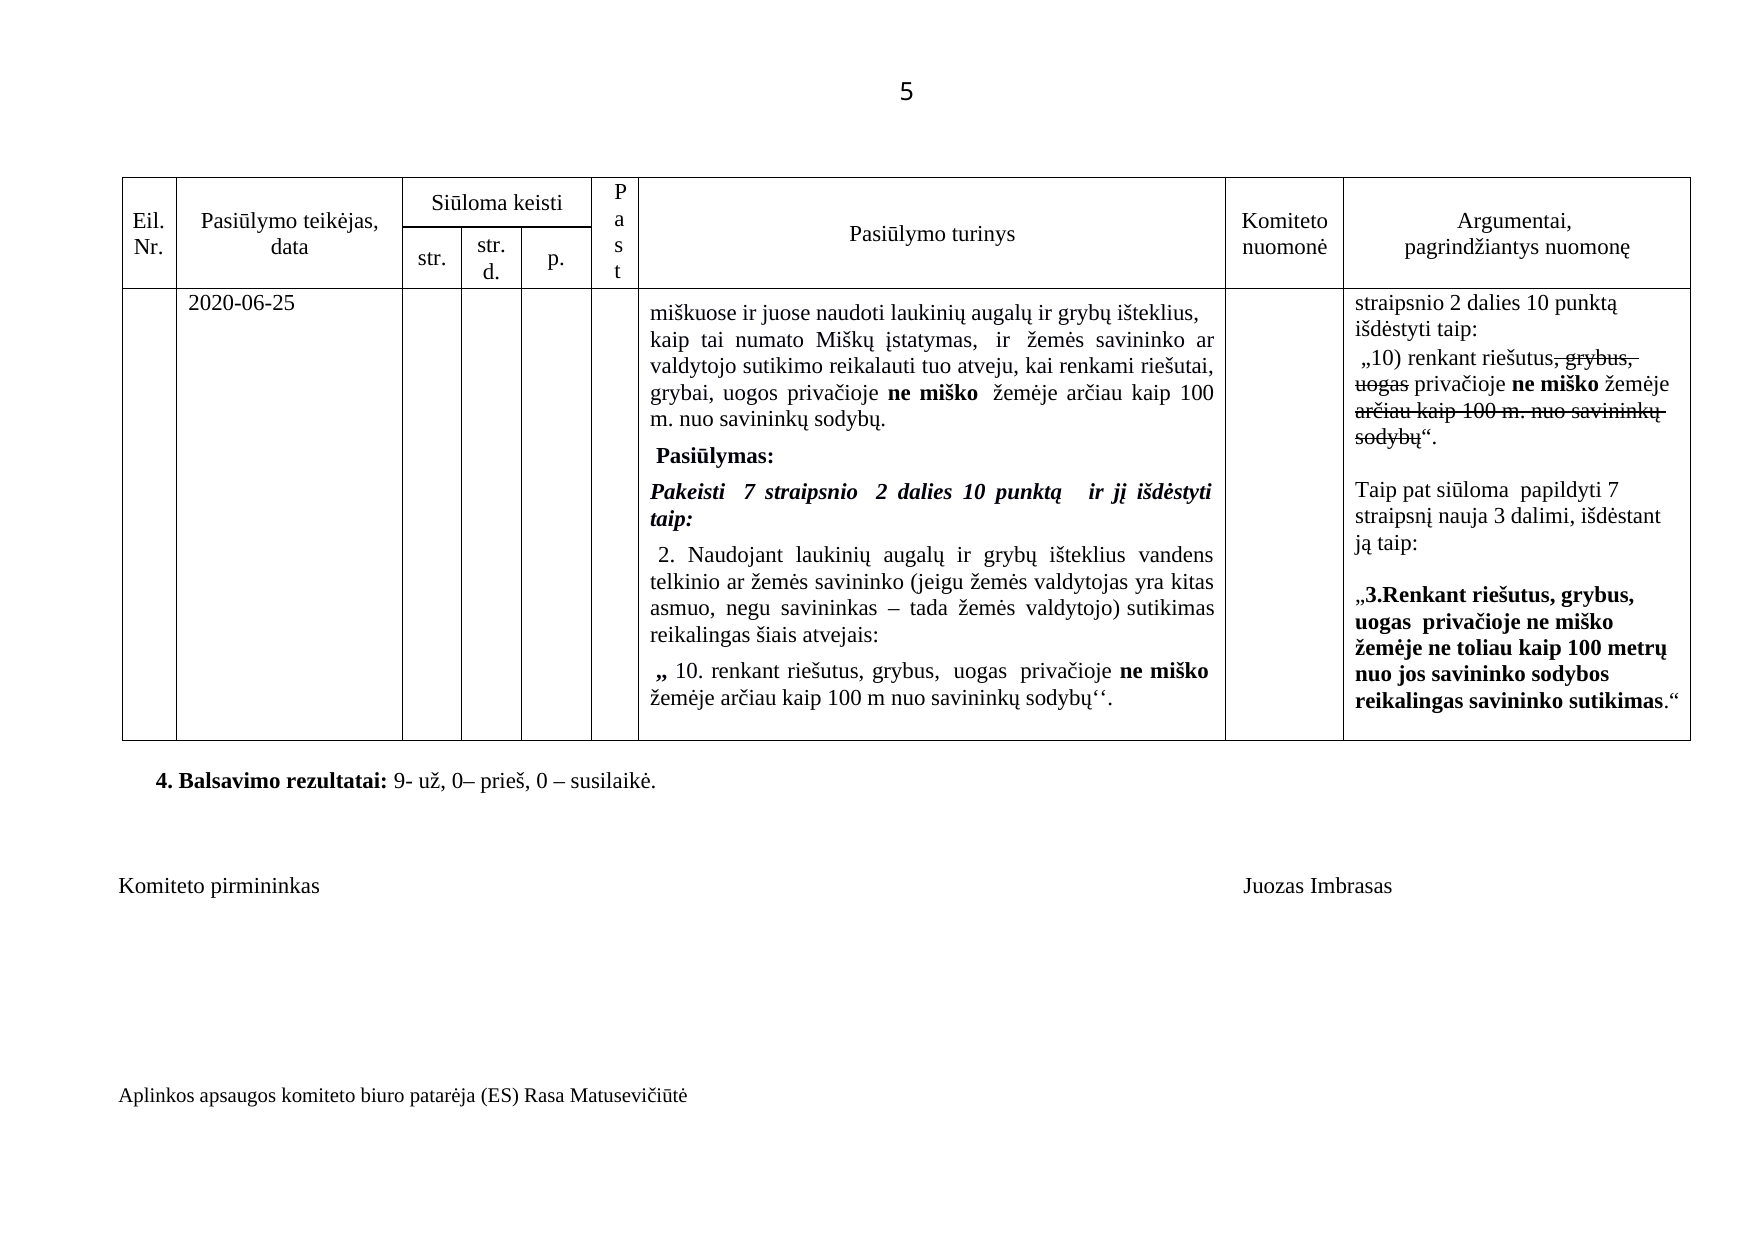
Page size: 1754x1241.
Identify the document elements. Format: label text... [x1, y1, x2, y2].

table_cell [1226, 289, 1343, 739]
text Aplinkos apsaugos komiteto biuro patarėja (ES) Rasa Matusevičiūtė [118, 1083, 1695, 1107]
table_header Argumentai, pagrindžiantys nuomonę [1344, 178, 1690, 288]
table_cell [403, 289, 461, 739]
table_cell [462, 289, 521, 739]
table_header Siūloma keisti [403, 178, 591, 226]
table_header Pasiūlymo turinys [639, 178, 1225, 288]
text 4. Balsavimo rezultatai: 9- už, 0– prieš, 0 – susilaikė. [156, 767, 1695, 793]
table_header Pasiūlymo teikėjas, data [177, 178, 402, 288]
table_cell [123, 289, 176, 739]
text Komiteto pirmininkas Juozas Imbrasas [118, 872, 1695, 899]
table_cell [592, 289, 638, 739]
table_header Eil. Nr. [123, 178, 176, 288]
table_cell miškuose ir juose naudoti laukinių augalų ir grybų išteklius, kaip tai numato Miškų įstatymas, ir žemės savininko ar valdytojo sutikimo reikalauti tuo atveju, kai renkami riešutai, grybai, uogos privačioje ne miško žemėje arčiau kaip 100 m. nuo savininkų sodybų. Pasiūlymas: Pakeisti 7 straipsnio 2 dalies 10 punktą ir jį išdėstyti taip: 2. Naudojant laukinių augalų ir grybų išteklius vandens telkinio ar žemės savininko (jeigu žemės valdytojas yra kitas asmuo, negu savininkas – tada žemės valdytojo) sutikimas reikalingas šiais atvejais: ,, 10. renkant riešutus, grybus, uogas privačioje ne miško žemėje arčiau kaip 100 m nuo savininkų sodybų‘‘. [639, 289, 1225, 739]
table_header Komiteto nuomonė [1226, 178, 1343, 288]
table_cell 2020-06-25 [177, 289, 402, 739]
table_cell [522, 289, 591, 739]
table_cell str. d. [462, 228, 521, 288]
table_cell straipsnio 2 dalies 10 punktą išdėstyti taip: „10) renkant riešutus, grybus, uogas privačioje ne miško žemėje arčiau kaip 100 m. nuo savininkų sodybų“. Taip pat siūloma papildyti 7 straipsnį nauja 3 dalimi, išdėstant ją taip: „3.Renkant riešutus, grybus, uogas privačioje ne miško žemėje ne toliau kaip 100 metrų nuo jos savininko sodybos reikalingas savininko sutikimas.“ [1344, 289, 1690, 739]
table_cell p. [522, 228, 591, 288]
table_cell str. [403, 228, 461, 288]
table_header Pastabos [592, 178, 638, 288]
